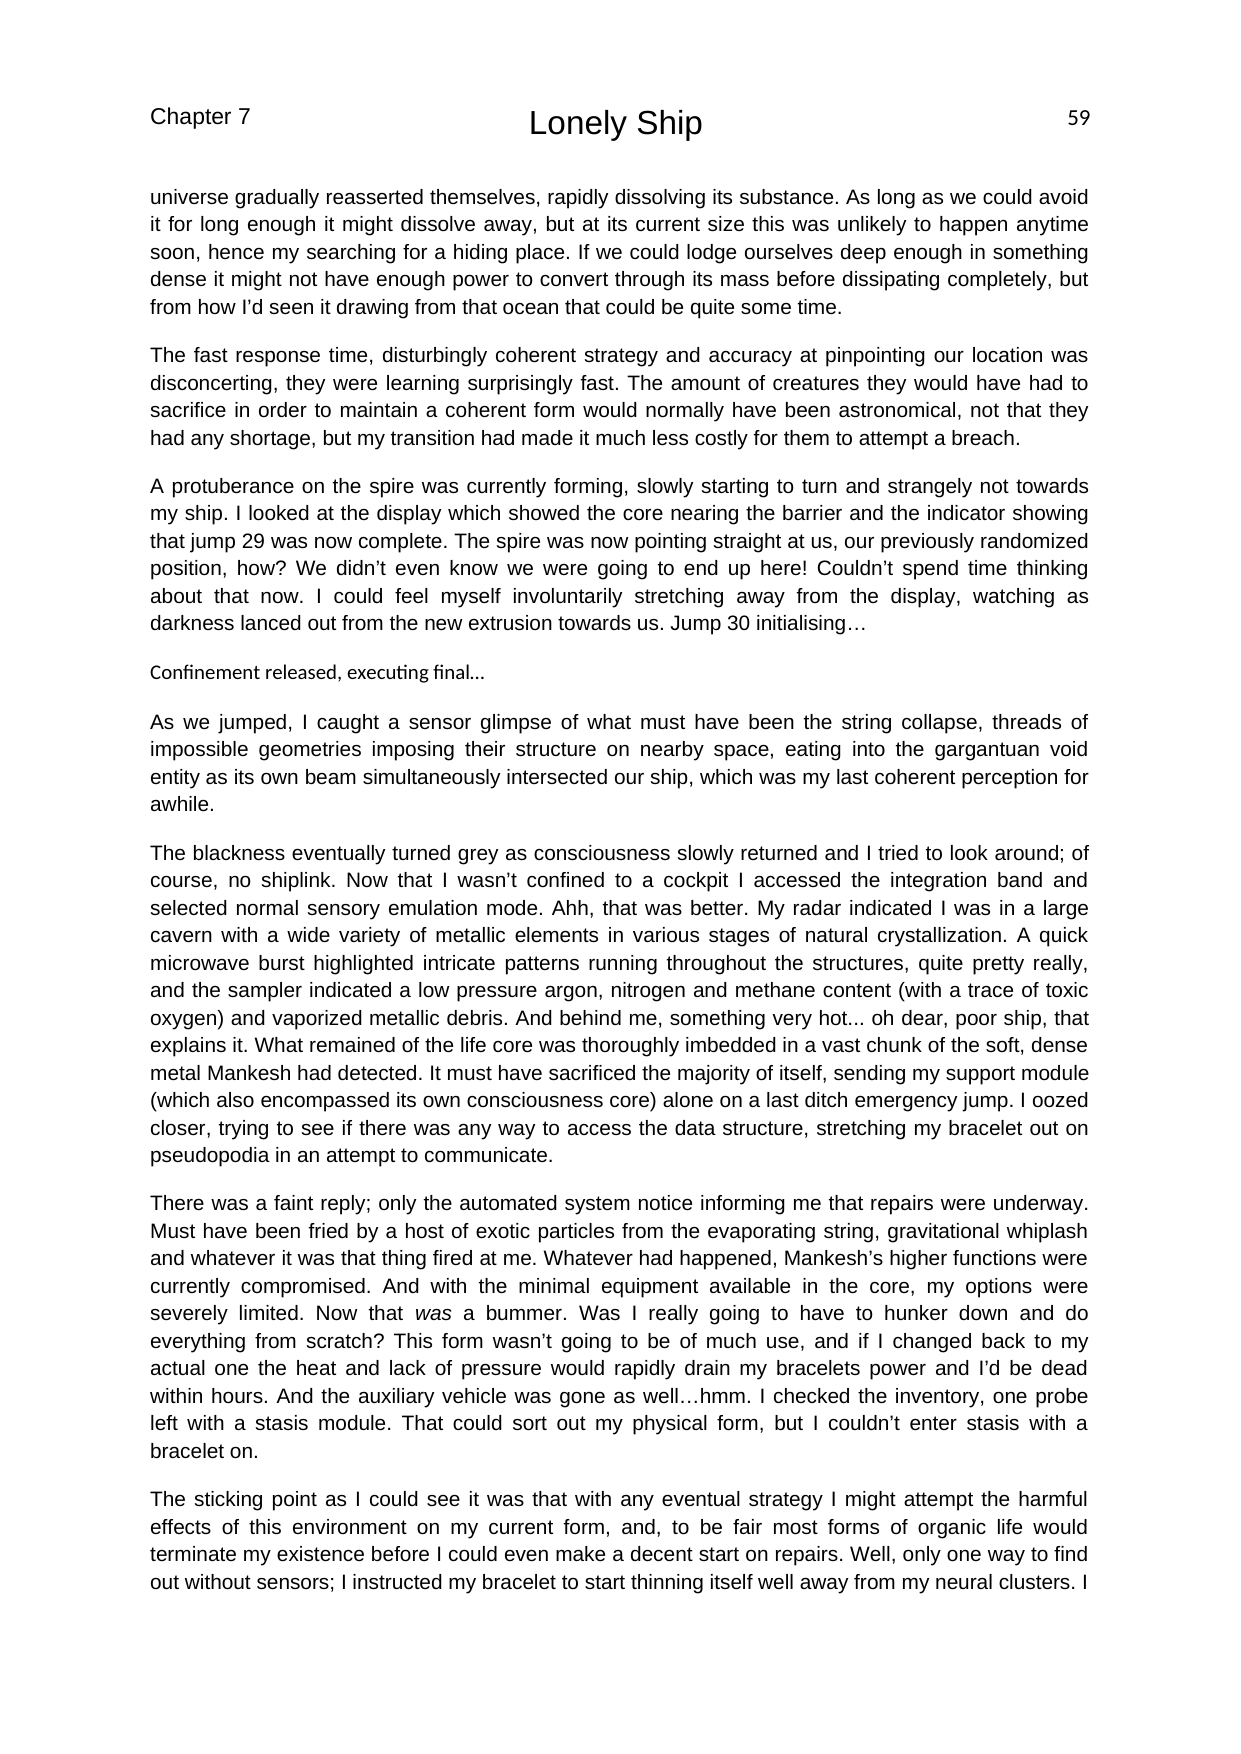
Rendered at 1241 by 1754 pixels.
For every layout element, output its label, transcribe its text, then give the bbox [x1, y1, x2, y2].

text As we jumped, I caught a sensor glimpse of what must have been the string collapse, threads of impossible geometries imposing their structure on nearby space, eating into the gargantuan void entity as its own beam simultaneously intersected our ship, which was my last coherent perception for awhile. [150, 709, 1090, 816]
text The blackness eventually turned grey as consciousness slowly returned and I tried to look around; of course, no shiplink. Now that I wasn’t confined to a cockpit I accessed the integration band and selected normal sensory emulation mode. Ahh, that was better. My radar indicated I was in a large cavern with a wide variety of metallic elements in various stages of natural crystallization. A quick microwave burst highlighted intricate patterns running throughout the structures, quite pretty really, and the sampler indicated a low pressure argon, nitrogen and methane content (with a trace of toxic oxygen) and vaporized metallic debris. And behind me, something very hot... oh dear, poor ship, that explains it. What remained of the life core was thoroughly imbedded in a vast chunk of the soft, dense metal Mankesh had detected. It must have sacrificed the majority of itself, sending my support module (which also encompassed its own consciousness core) alone on a last ditch emergency jump. I oozed closer, trying to see if there was any way to access the data structure, stretching my bracelet out on pseudopodia in an attempt to communicate. [150, 840, 1090, 1167]
text Confinement released, executing final… [150, 659, 1090, 685]
text universe gradually reasserted themselves, rapidly dissolving its substance. As long as we could avoid it for long enough it might dissolve away, but at its current size this was unlikely to happen anytime soon, hence my searching for a hiding place. If we could lodge ourselves deep enough in something dense it might not have enough power to convert through its mass before dissipating completely, but from how I’d seen it drawing from that ocean that could be quite some time. [150, 184, 1090, 318]
text A protuberance on the spire was currently forming, slowly starting to turn and strangely not towards my ship. I looked at the display which showed the core nearing the barrier and the indicator showing that jump 29 was now complete. The spire was now pointing straight at us, our previously randomized position, how? We didn’t even know we were going to end up here! Couldn’t spend time thinking about that now. I could feel myself involuntarily stretching away from the display, watching as darkness lanced out from the new extrusion towards us. Jump 30 initialising… [150, 474, 1090, 635]
text The fast response time, disturbingly coherent strategy and accuracy at pinpointing our location was disconcerting, they were learning surprisingly fast. The amount of creatures they would have had to sacrifice in order to maintain a coherent form would normally have been astronomical, not that they had any shortage, but my transition had made it much less costly for them to attempt a breach. [150, 343, 1090, 449]
text The sticking point as I could see it was that with any eventual strategy I might attempt the harmful effects of this environment on my current form, and, to be fair most forms of organic life would terminate my existence before I could even make a decent start on repairs. Well, only one way to find out without sensors; I instructed my bracelet to start thinning itself well away from my neural clusters. I [150, 1487, 1090, 1593]
text There was a faint reply; only the automated system notice informing me that repairs were underway. Must have been fried by a host of exotic particles from the evaporating string, gravitational whiplash and whatever it was that thing fired at me. Whatever had happened, Mankesh’s higher functions were currently compromised. And with the minimal equipment available in the core, my options were severely limited. Now that was a bummer. Was I really going to have to hunker down and do everything from scratch? This form wasn’t going to be of much use, and if I changed back to my actual one the heat and lack of pressure would rapidly drain my bracelets power and I’d be dead within hours. And the auxiliary vehicle was gone as well…hmm. I checked the inventory, one probe left with a stasis module. That could sort out my physical form, but I couldn’t enter stasis with a bracelet on. [150, 1191, 1090, 1463]
